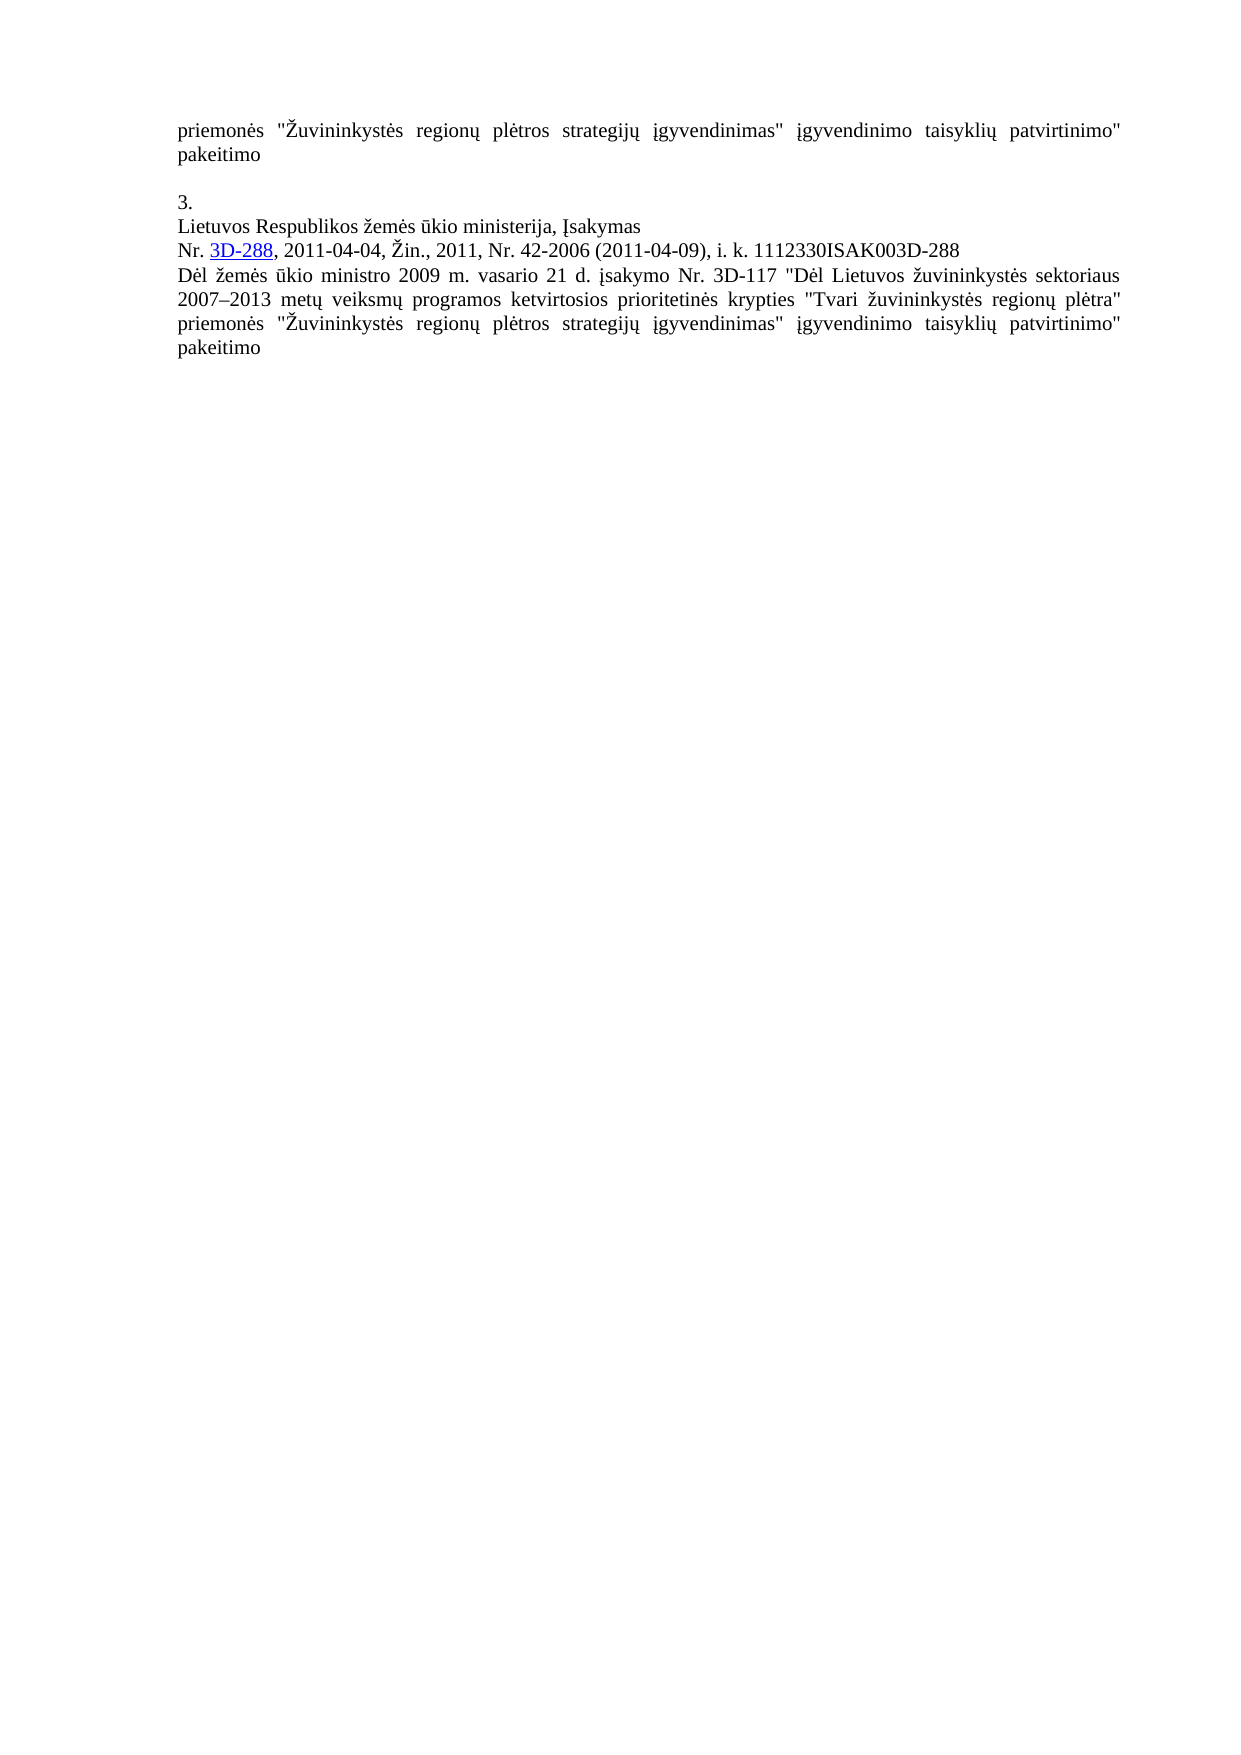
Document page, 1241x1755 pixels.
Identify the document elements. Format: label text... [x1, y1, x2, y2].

text Nr. 3D-288, 2011-04-04, Žin., 2011, Nr. 42-2006 (2011-04-09), i. k. 1112330ISAK003D-288 [177, 238, 1122, 262]
text priemonės "Žuvininkystės regionų plėtros strategijų įgyvendinimas" įgyvendinimo taisyklių patvirtinimo" pakeitimo [177, 118, 1122, 166]
text Dėl žemės ūkio ministro 2009 m. vasario 21 d. įsakymo Nr. 3D-117 "Dėl Lietuvos žuvininkystės sektoriaus 2007–2013 metų veiksmų programos ketvirtosios prioritetinės krypties "Tvari žuvininkystės regionų plėtra" priemonės "Žuvininkystės regionų plėtros strategijų įgyvendinimas" įgyvendinimo taisyklių patvirtinimo" pakeitimo [177, 262, 1122, 359]
text Lietuvos Respublikos žemės ūkio ministerija, Įsakymas [177, 214, 1122, 238]
text 3. [177, 190, 1122, 214]
